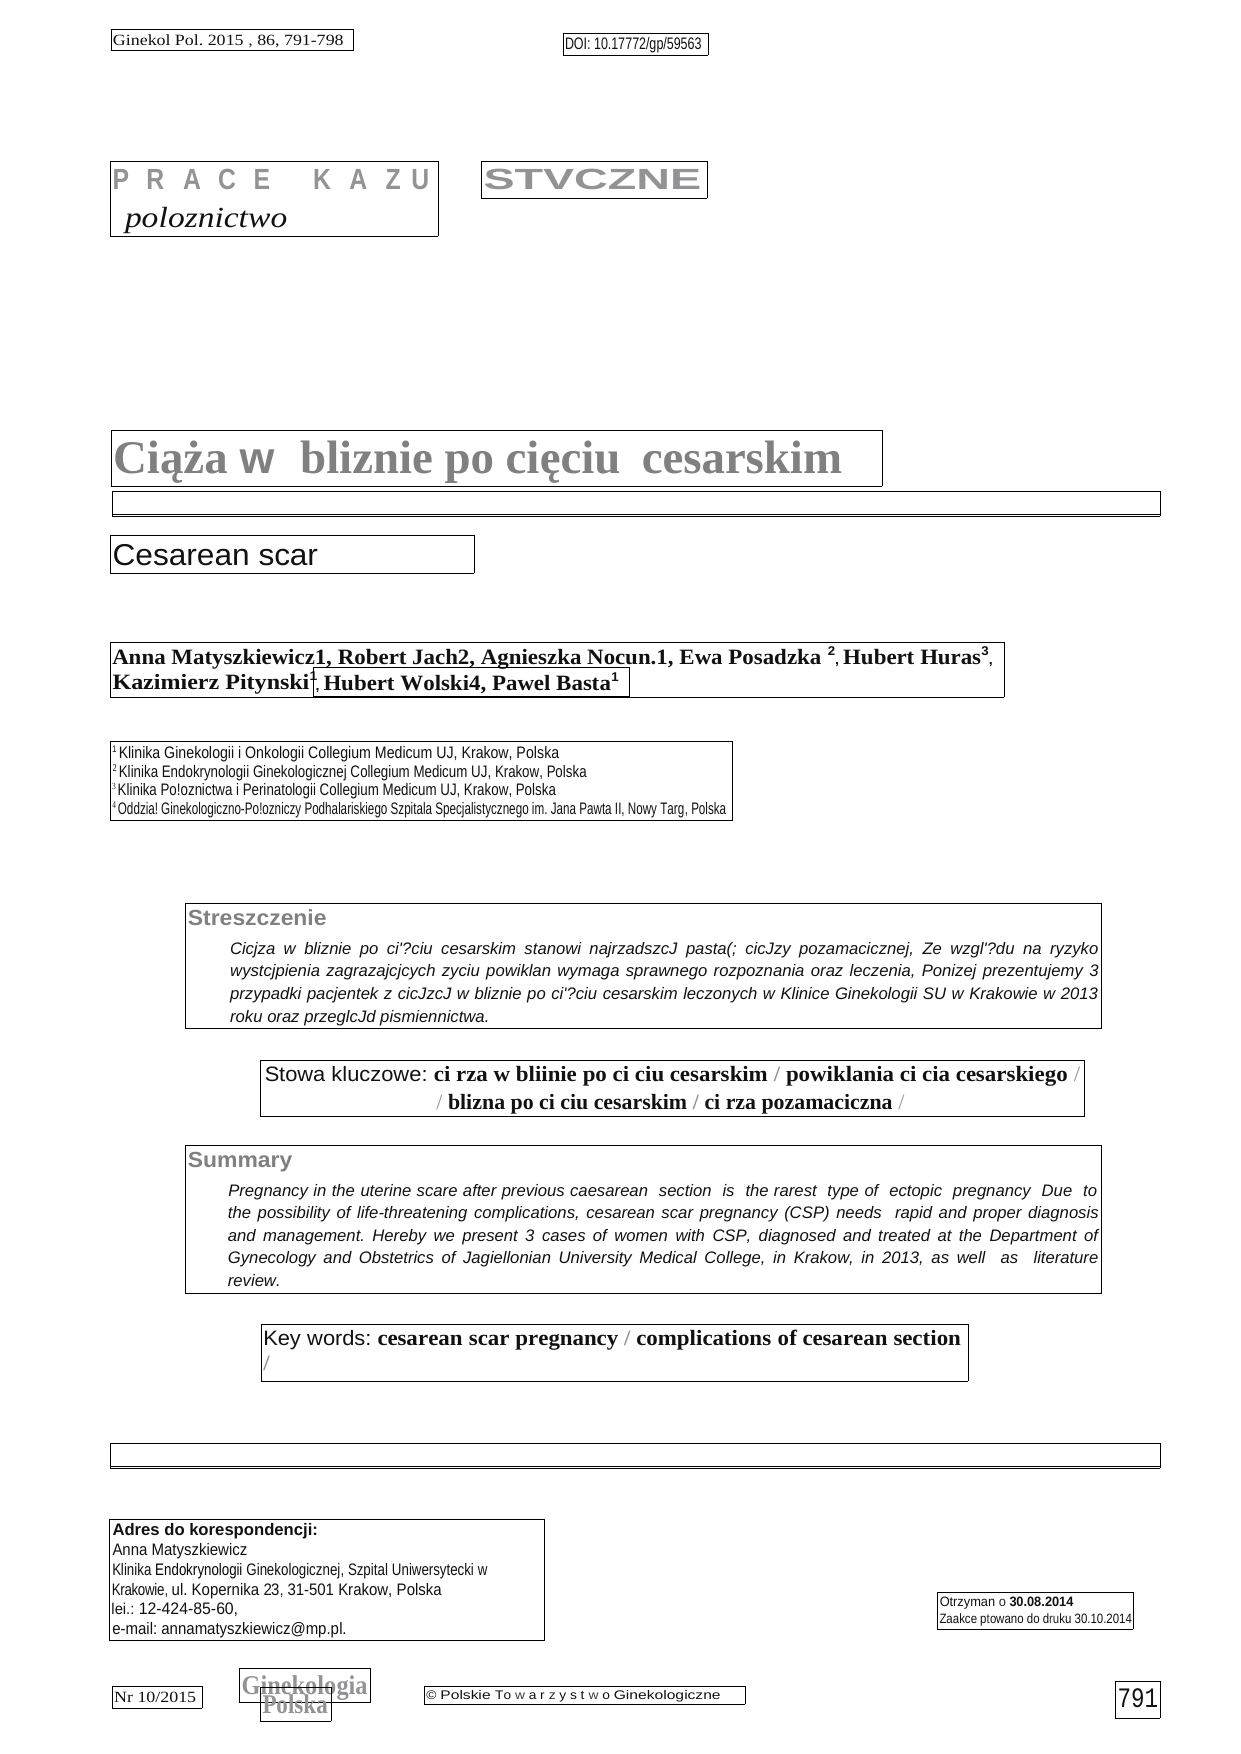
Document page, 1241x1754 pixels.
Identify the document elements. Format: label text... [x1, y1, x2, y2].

text © Polskie To w a r z y s t w o Ginekologiczne [426, 1688, 745, 1702]
text , Hubert Wolski4, Pawel Basta1 [315, 669, 629, 695]
text / blizna po ci ciu cesarskim / ci rza pozamaciczna / [262, 1089, 1078, 1114]
text Nr 10/2015 [114, 1688, 202, 1706]
text Zaakce ptowano do druku 30.10.2014 [939, 1611, 1133, 1627]
text Summary [188, 1147, 1101, 1172]
text 2 Klinika Endokrynologii Ginekologicznej Collegium Medicum UJ, Krakow, Polska [112, 762, 732, 781]
text Streszczenie [188, 905, 1101, 930]
text Key words: cesarean scar pregnancy / complications of cesarean section / [263, 1325, 968, 1376]
text Polska [262, 1688, 331, 1719]
text Pregnancy in the uterine scare after previous caesarean section is the rarest type of ectopic pregnancy Due to the possibility of life-threatening complications, cesarean scar pregnancy (CSP) needs rapid and proper diagnosis and management. Hereby we present 3 cases of women with CSP, diagnosed and treated at the Department of Gynecology and Obstetrics of Jagiellonian University Medical College, in Krakow, in 2013, as well as literature review. [228, 1180, 1100, 1290]
text Cicjza w bliznie po ci'?ciu cesarskim stanowi najrzadszcJ pasta(; cicJzy pozamacicznej, Ze wzgl'?du na ryzyko wystcjpienia zagrazajcjcych zyciu powiklan wymaga sprawnego rozpoznania oraz leczenia, Ponizej prezentujemy 3 przypadki pacjentek z cicJzcJ w bliznie po ci'?ciu cesarskim leczonych w Klinice Ginekologii SU w Krakowie w 2013 roku oraz przeglcJd pismiennictwa. [230, 939, 1100, 1026]
text Otrzyman o 30.08.2014 [939, 1594, 1133, 1609]
text lei.: 12-424-85-60, [111, 1599, 544, 1618]
text Adres do korespondencji: [112, 1520, 544, 1539]
text P R A C E K A Z U [112, 162, 438, 196]
text Ginekologia [241, 1669, 370, 1700]
text Cesarean scar pregnancy [112, 536, 474, 573]
text Ciąża w bliznie po cięciu cesarskim [113, 431, 882, 484]
text DOI: 10.17772/gp/59563 [565, 34, 708, 53]
text Klinika Endokrynologii Ginekologicznej, Szpital Uniwersytecki w Krakowie, ul. Kopernika 23, 31-501 Krakow, Polska [112, 1560, 544, 1598]
text 791 [1117, 1684, 1160, 1716]
text STVCZNE [483, 162, 707, 196]
text 4 Oddzia! Ginekologiczno-Po!ozniczy Podhalariskiego Szpitala Specjalistycznego im. Jana Pawta II, Nowy Targ, Polska [112, 799, 732, 818]
text poloznictwo [125, 200, 438, 234]
text Stowa kluczowe: ci rza w bliinie po ci ciu cesarskim / powiklania ci cia cesarskiego / [262, 1061, 1082, 1086]
text Anna Matyszkiewicz [112, 1540, 544, 1559]
text Kazimierz Pitynski1 [630, 669, 1004, 694]
text 1 Klinika Ginekologii i Onkologii Collegium Medicum UJ, Krakow, Polska [112, 743, 732, 762]
text Ginekol Pol. 2015 , 86, 791-798 [113, 31, 353, 48]
text Kazimierz Pitynski1 [112, 669, 313, 694]
text Anna Matyszkiewicz1, Robert Jach2, Agnieszka Nocun.1, Ewa Posadzka 2, Hubert Huras3, [112, 644, 1004, 669]
text 3 Klinika Po!oznictwa i Perinatologii Collegium Medicum UJ, Krakow, Polska [112, 781, 732, 799]
text e-mail: annamatyszkiewicz@mp.pl. [112, 1619, 544, 1638]
